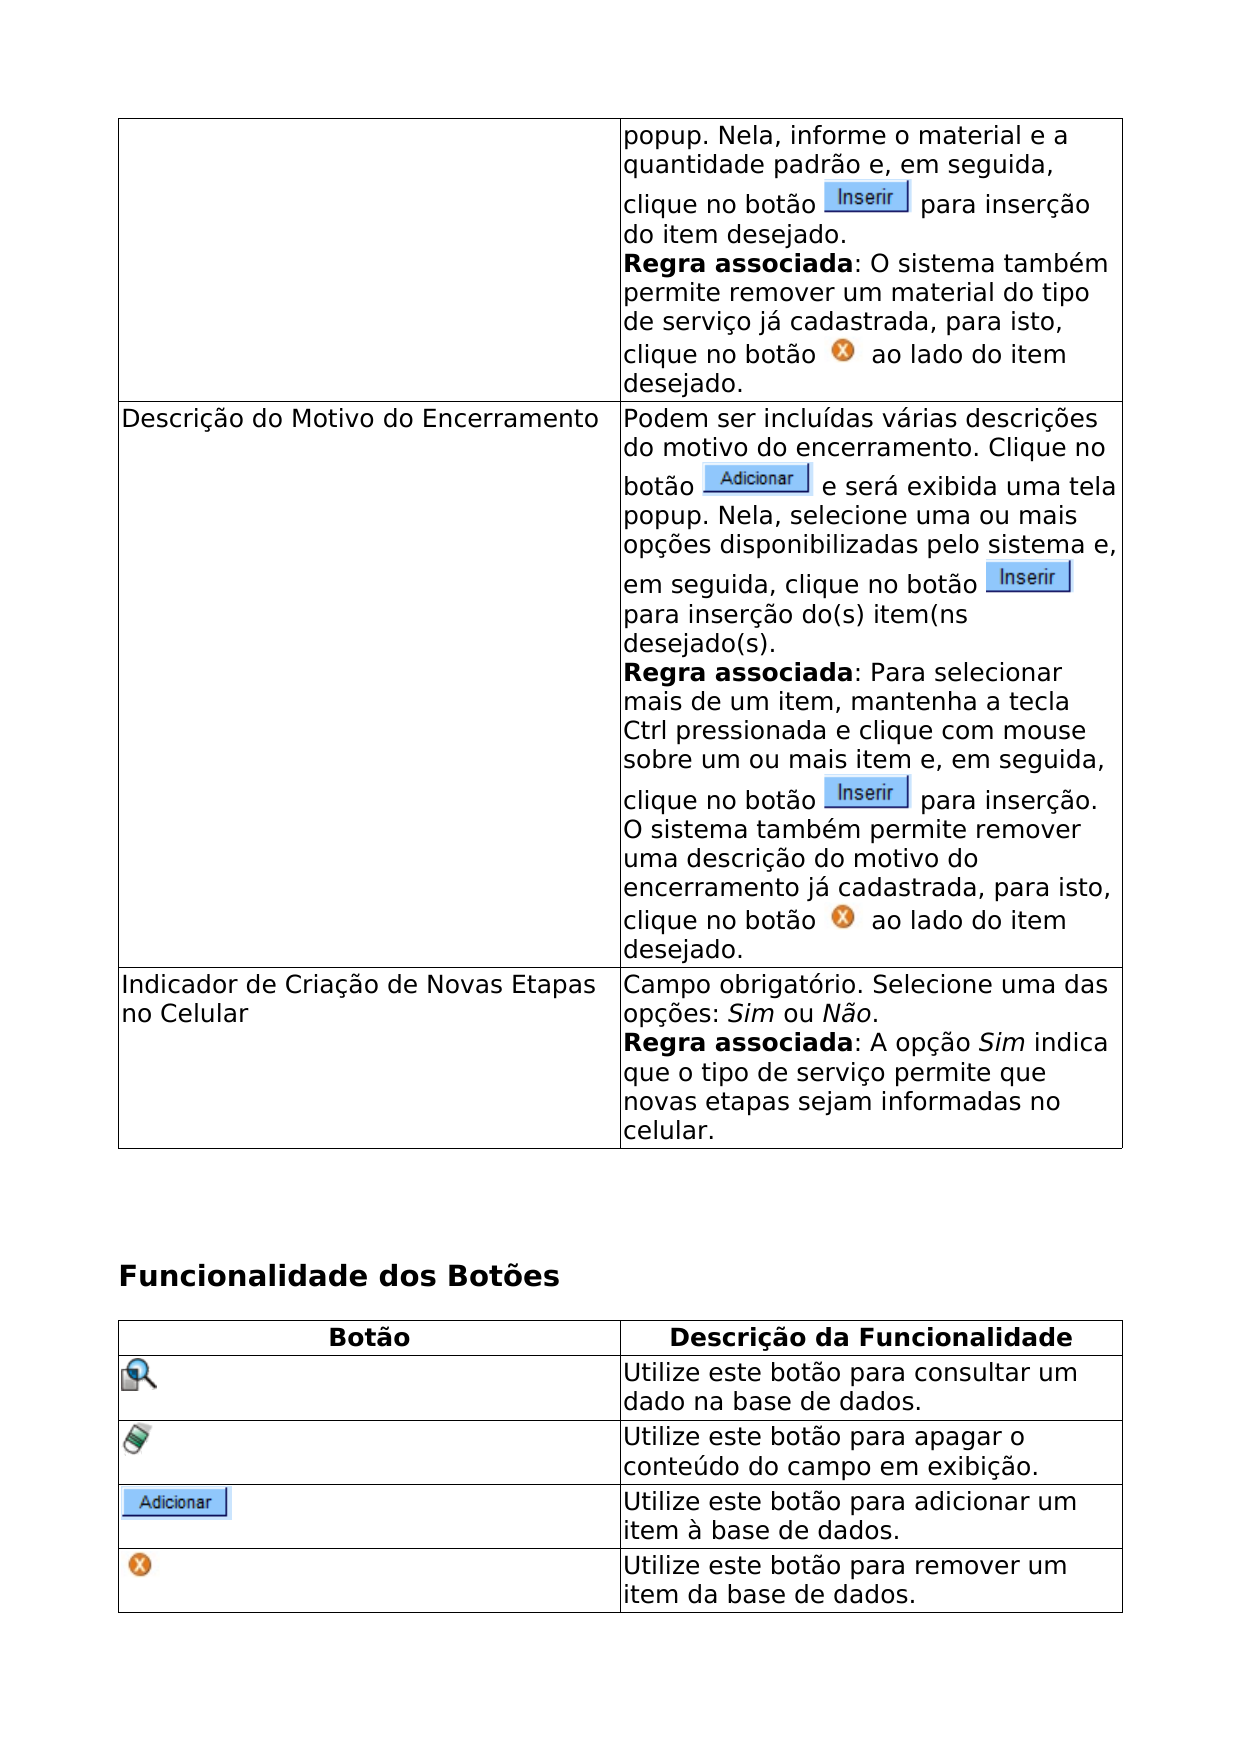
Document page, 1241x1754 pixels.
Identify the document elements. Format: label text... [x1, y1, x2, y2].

table_cell Descrição do Motivo do Encerramento [119, 402, 620, 967]
table_cell [119, 1421, 620, 1484]
table_cell [119, 1356, 620, 1419]
picture [121, 1358, 157, 1391]
picture [824, 179, 912, 214]
table_cell Campo obrigatório. Selecione uma das opções: Sim ou Não. Regra associada: A opção Sim indica que o tipo de serviço permite que novas etapas sejam informadas no celular. [621, 968, 1122, 1148]
picture [702, 462, 814, 496]
picture [121, 1422, 153, 1456]
table_cell [119, 1485, 620, 1548]
picture [121, 1486, 232, 1520]
table_cell Indicador de Criação de Novas Etapas no Celular [119, 968, 620, 1148]
picture [824, 902, 864, 930]
picture [121, 1551, 160, 1578]
table_header Botão [119, 1321, 620, 1355]
table_cell [119, 119, 620, 401]
picture [986, 559, 1074, 594]
table_cell Utilize este botão para consultar um dado na base de dados. [621, 1356, 1122, 1419]
table_header Descrição da Funcionalidade [621, 1321, 1122, 1355]
table_cell Utilize este botão para remover um item da base de dados. [621, 1549, 1122, 1612]
picture [824, 774, 912, 810]
picture [824, 336, 864, 363]
subtitle Funcionalidade dos Botões [118, 1259, 1122, 1293]
table_cell [119, 1549, 620, 1612]
table_cell Podem ser incluídas várias descrições do motivo do encerramento. Clique no botão e será exibida uma tela popup. Nela, selecione uma ou mais opções disponibilizadas pelo sistema e, em seguida, clique no botão para inserção do(s) item(ns desejado(s). Regra associada: Para selecionar mais de um item, mantenha a tecla Ctrl pressionada e clique com mouse sobre um ou mais item e, em seguida, clique no botão para inserção. O sistema também permite remover uma descrição do motivo do encerramento já cadastrada, para isto, clique no botão ao lado do item desejado. [621, 402, 1122, 967]
table_cell Utilize este botão para adicionar um item à base de dados. [621, 1485, 1122, 1548]
table_cell popup. Nela, informe o material e a quantidade padrão e, em seguida, clique no botão para inserção do item desejado. Regra associada: O sistema também permite remover um material do tipo de serviço já cadastrada, para isto, clique no botão ao lado do item desejado. [621, 119, 1122, 401]
table_cell Utilize este botão para apagar o conteúdo do campo em exibição. [621, 1421, 1122, 1484]
